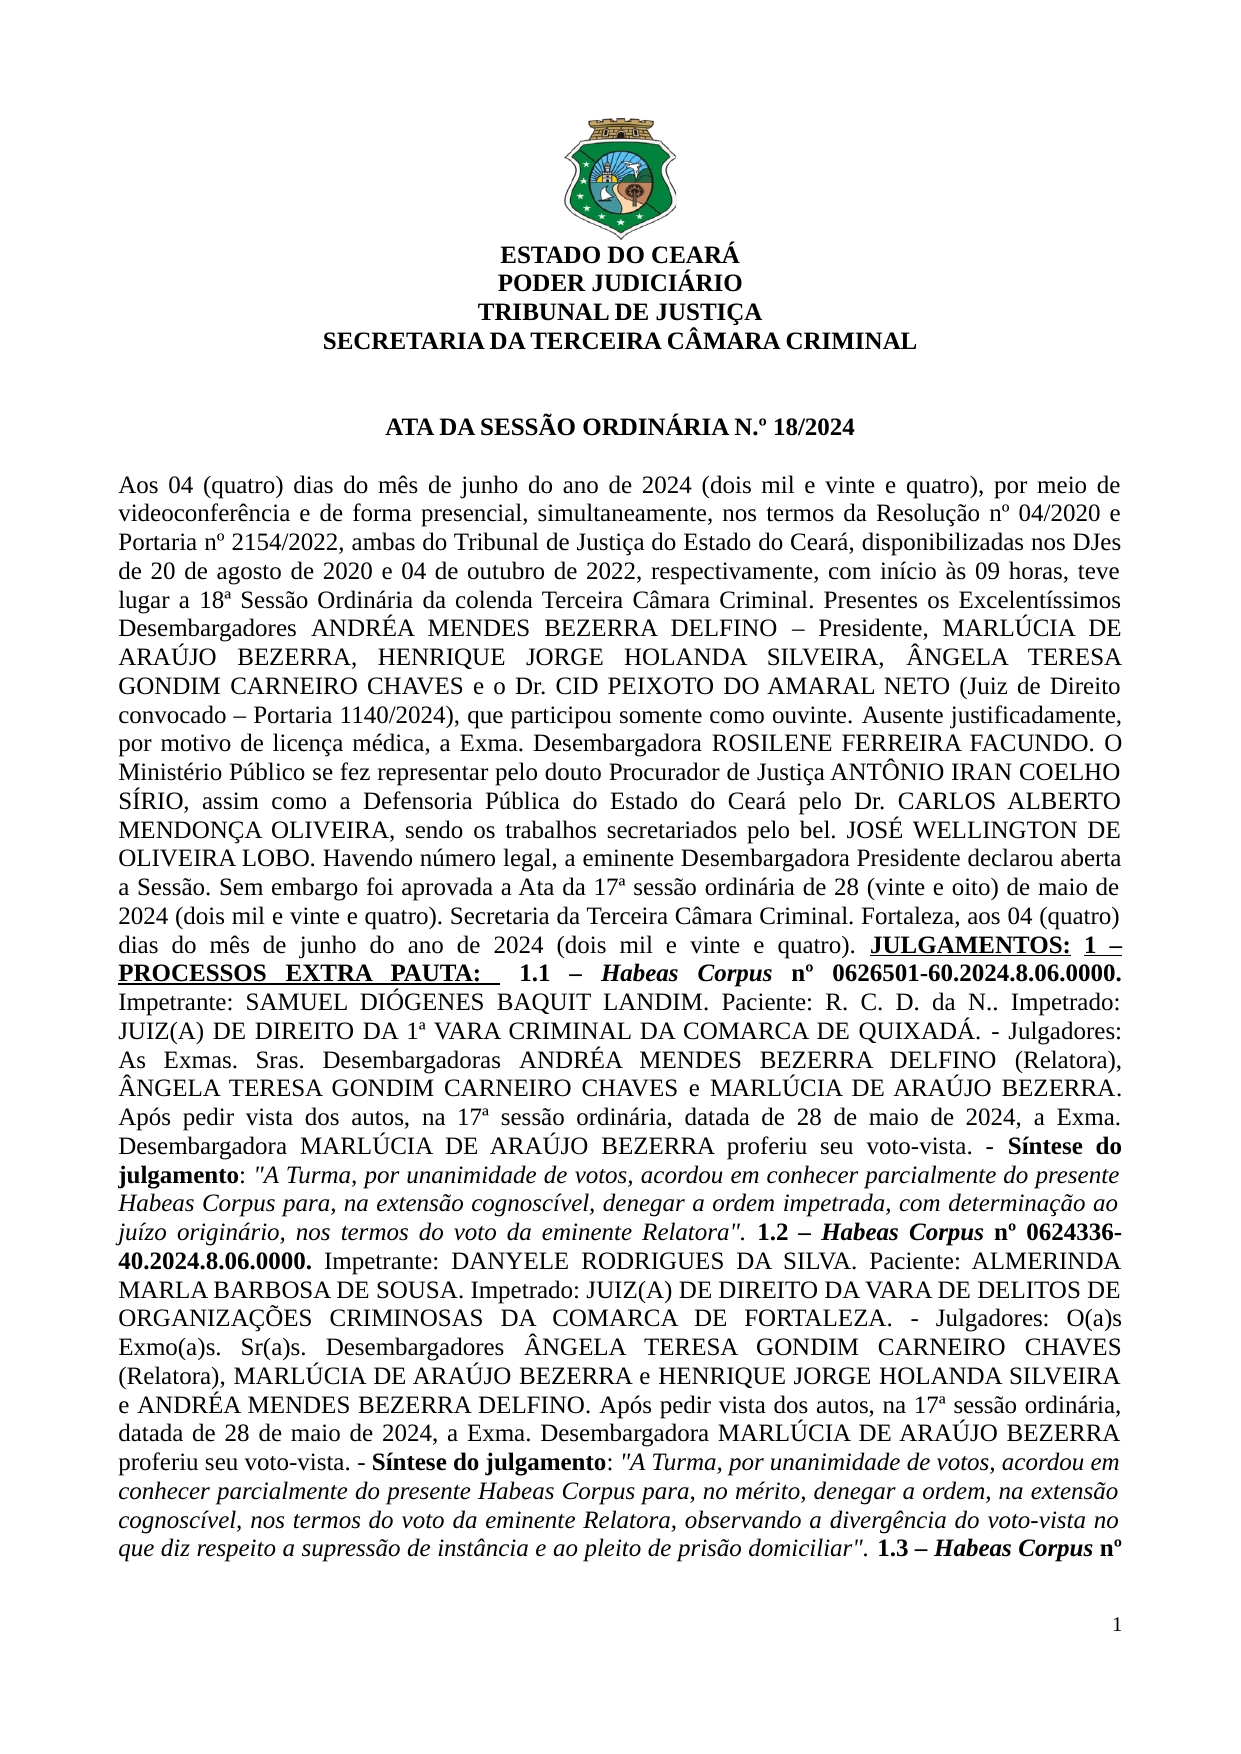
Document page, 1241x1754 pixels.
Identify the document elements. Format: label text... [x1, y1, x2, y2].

text Aos 04 (quatro) dias do mês de junho do ano de 2024 (dois mil e vinte e quatro), por meio de videoconferência e de forma presencial, simultaneamente, nos termos da Resolução nº 04/2020 e Portaria nº 2154/2022, ambas do Tribunal de Justiça do Estado do Ceará, disponibilizadas nos DJes de 20 de agosto de 2020 e 04 de outubro de 2022, respectivamente, com início às 09 horas, teve lugar a 18ª Sessão Ordinária da colenda Terceira Câmara Criminal. Presentes os Excelentíssimos Desembargadores ANDRÉA MENDES BEZERRA DELFINO – Presidente, MARLÚCIA DE ARAÚJO BEZERRA, HENRIQUE JORGE HOLANDA SILVEIRA, ÂNGELA TERESA GONDIM CARNEIRO CHAVES e o Dr. CID PEIXOTO DO AMARAL NETO (Juiz de Direito convocado – Portaria 1140/2024), que participou somente como ouvinte. Ausente justificadamente, por motivo de licença médica, a Exma. Desembargadora ROSILENE FERREIRA FACUNDO. O Ministério Público se fez representar pelo douto Procurador de Justiça ANTÔNIO IRAN COELHO SÍRIO, assim como a Defensoria Pública do Estado do Ceará pelo Dr. CARLOS ALBERTO MENDONÇA OLIVEIRA, sendo os trabalhos secretariados pelo bel. JOSÉ WELLINGTON DE OLIVEIRA LOBO. Havendo número legal, a eminente Desembargadora Presidente declarou aberta a Sessão. Sem embargo foi aprovada a Ata da 17ª sessão ordinária de 28 (vinte e oito) de maio de 2024 (dois mil e vinte e quatro). Secretaria da Terceira Câmara Criminal. Fortaleza, aos 04 (quatro) dias do mês de junho do ano de 2024 (dois mil e vinte e quatro). JULGAMENTOS: 1 – PROCESSOS EXTRA PAUTA: 1.1 – Habeas Corpus nº 0626501-60.2024.8.06.0000. Impetrante: SAMUEL DIÓGENES BAQUIT LANDIM. Paciente: R. C. D. da N.. Impetrado: JUIZ(A) DE DIREITO DA 1ª VARA CRIMINAL DA COMARCA DE QUIXADÁ. - Julgadores: As Exmas. Sras. Desembargadoras ANDRÉA MENDES BEZERRA DELFINO (Relatora), ÂNGELA TERESA GONDIM CARNEIRO CHAVES e MARLÚCIA DE ARAÚJO BEZERRA. Após pedir vista dos autos, na 17ª sessão ordinária, datada de 28 de maio de 2024, a Exma. Desembargadora MARLÚCIA DE ARAÚJO BEZERRA proferiu seu voto-vista. - Síntese do julgamento: "A Turma, por unanimidade de votos, acordou em conhecer parcialmente do presente Habeas Corpus para, na extensão cognoscível, denegar a ordem impetrada, com determinação ao juízo originário, nos termos do voto da eminente Relatora". 1.2 – Habeas Corpus nº 0624336-40.2024.8.06.0000. Impetrante: DANYELE RODRIGUES DA SILVA. Paciente: ALMERINDA MARLA BARBOSA DE SOUSA. Impetrado: JUIZ(A) DE DIREITO DA VARA DE DELITOS DE ORGANIZAÇÕES CRIMINOSAS DA COMARCA DE FORTALEZA. - Julgadores: O(a)s Exmo(a)s. Sr(a)s. Desembargadores ÂNGELA TERESA GONDIM CARNEIRO CHAVES (Relatora), MARLÚCIA DE ARAÚJO BEZERRA e HENRIQUE JORGE HOLANDA SILVEIRA e ANDRÉA MENDES BEZERRA DELFINO. Após pedir vista dos autos, na 17ª sessão ordinária, datada de 28 de maio de 2024, a Exma. Desembargadora MARLÚCIA DE ARAÚJO BEZERRA proferiu seu voto-vista. - Síntese do julgamento: "A Turma, por unanimidade de votos, acordou em conhecer parcialmente do presente Habeas Corpus para, no mérito, denegar a ordem, na extensão cognoscível, nos termos do voto da eminente Relatora, observando a divergência do voto-vista no que diz respeito a supressão de instância e ao pleito de prisão domiciliar". 1.3 – Habeas Corpus nº [118, 470, 1122, 1562]
text TRIBUNAL DE JUSTIÇA [118, 297, 1122, 326]
text ESTADO DO CEARÁ [118, 240, 1122, 268]
text PODER JUDICIÁRIO [118, 268, 1122, 297]
text ATA DA SESSÃO ORDINÁRIA N.º 18/2024 [118, 412, 1122, 441]
picture [564, 118, 677, 240]
text SECRETARIA DA TERCEIRA CÂMARA CRIMINAL [118, 326, 1122, 355]
